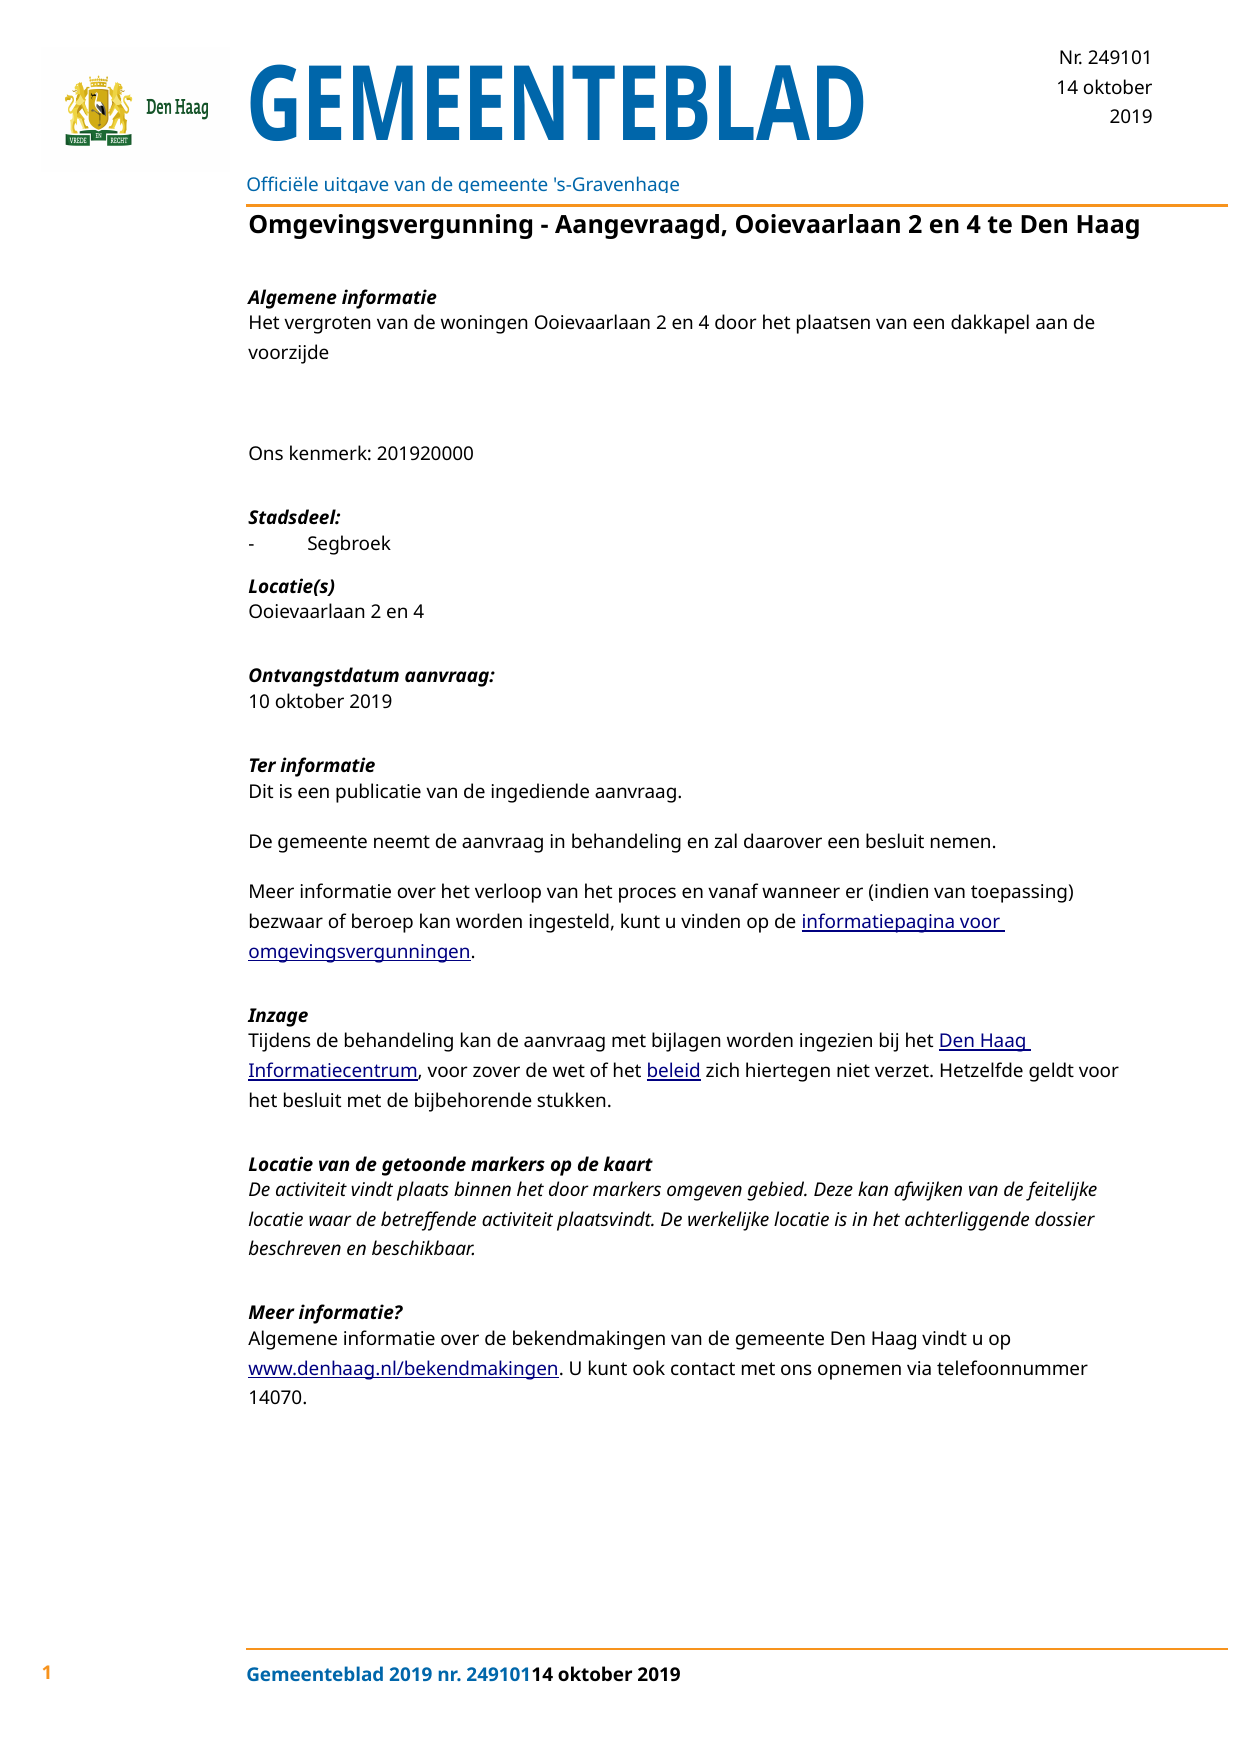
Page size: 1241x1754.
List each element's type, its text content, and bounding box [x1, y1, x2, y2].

text De activiteit vindt plaats binnen het door markers omgeven gebied. Deze kan afwijken van de feitelijke locatie waar de betreffende activiteit plaatsvindt. De werkelijke locatie is in het achterliggende dossier beschreven en beschikbaar. [248, 1176, 1152, 1261]
text Meer informatie? [248, 1299, 1152, 1325]
text Omgevingsvergunning - Aangevraagd, Ooievaarlaan 2 en 4 te Den Haag [248, 207, 1152, 241]
text Stadsdeel: [248, 504, 1152, 530]
text De gemeente neemt de aanvraag in behandeling en zal daarover een besluit nemen. [248, 828, 1152, 854]
picture [41, 47, 231, 172]
text Algemene informatie over de bekendmakingen van de gemeente Den Haag vindt u op www.denhaag.nl/bekendmakingen. U kunt ook contact met ons opnemen via telefoonnummer 14070. [248, 1325, 1152, 1410]
text Tijdens de behandeling kan de aanvraag met bijlagen worden ingezien bij het Den Haag Informatiecentrum, voor zover de wet of het beleid zich hiertegen niet verzet. Hetzelfde geldt voor het besluit met de bijbehorende stukken. [248, 1028, 1152, 1112]
list Segbroek [248, 530, 1152, 555]
text Ooievaarlaan 2 en 4 [248, 598, 1152, 624]
text Ons kenmerk: 201920000 [248, 440, 1152, 466]
text Meer informatie over het verloop van het proces en vanaf wanneer er (indien van toepassing) bezwaar of beroep kan worden ingesteld, kunt u vinden op de informatiepagina voor omgevingsvergunningen. [248, 879, 1152, 964]
text 10 oktober 2019 [248, 688, 1152, 714]
text Locatie van de getoonde markers op de kaart [248, 1151, 1152, 1176]
text Algemene informatie [248, 284, 1152, 309]
text Het vergroten van de woningen Ooievaarlaan 2 en 4 door het plaatsen van een dakkapel aan de voorzijde [248, 309, 1152, 365]
text Inzage [248, 1002, 1152, 1028]
text Ter informatie [248, 752, 1152, 778]
text Ontvangstdatum aanvraag: [248, 662, 1152, 688]
text Dit is een publicatie van de ingediende aanvraag. [248, 778, 1152, 804]
text Locatie(s) [248, 573, 1152, 598]
